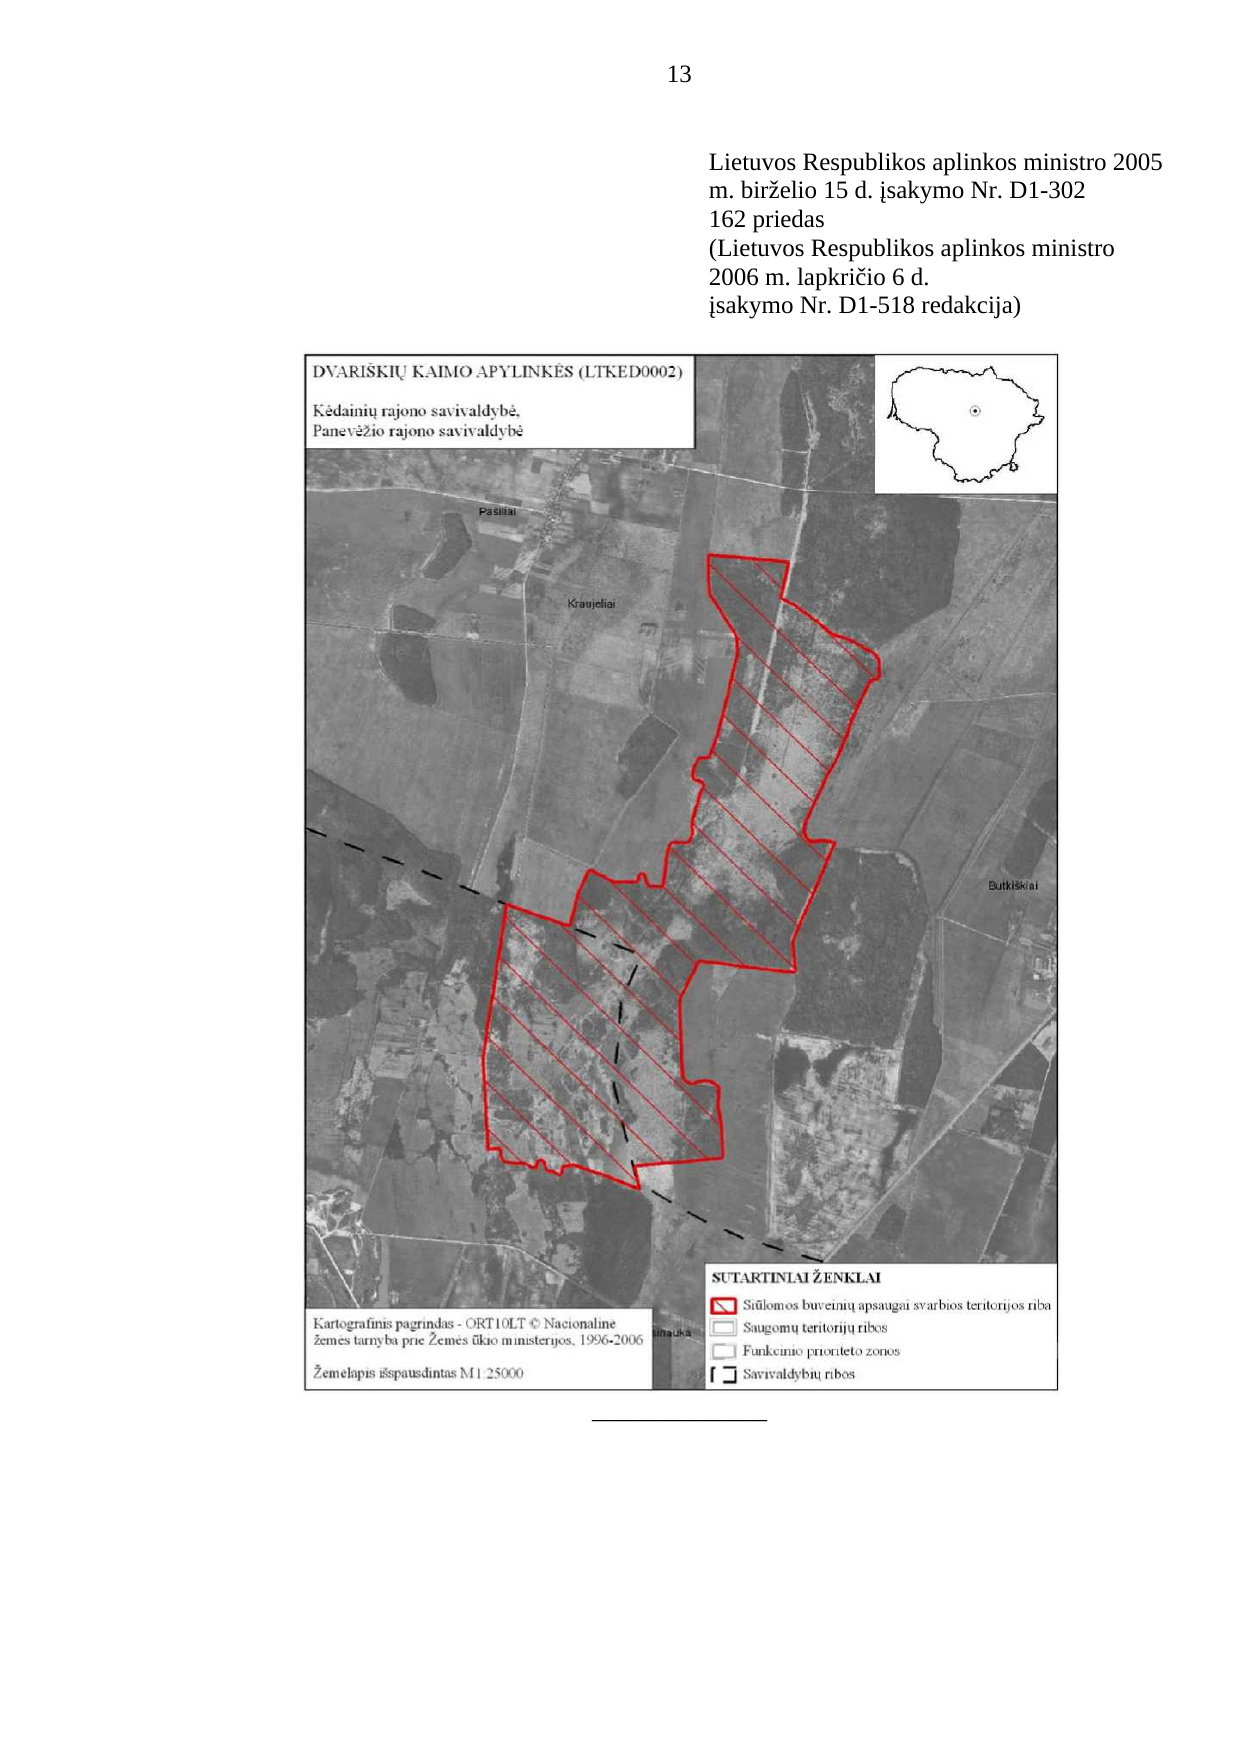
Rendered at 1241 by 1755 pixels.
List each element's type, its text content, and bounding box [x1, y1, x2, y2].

text 162 priedas [177, 204, 1181, 233]
text m. birželio 15 d. įsakymo Nr. D1-302 [177, 176, 1181, 204]
text Lietuvos Respublikos aplinkos ministro 2005 [177, 147, 1181, 176]
text ______________ [177, 1395, 1181, 1424]
text (Lietuvos Respublikos aplinkos ministro [177, 233, 1181, 262]
text 2006 m. lapkričio 6 d. [177, 262, 1181, 291]
text įsakymo Nr. D1-518 redakcija) [177, 291, 1181, 319]
